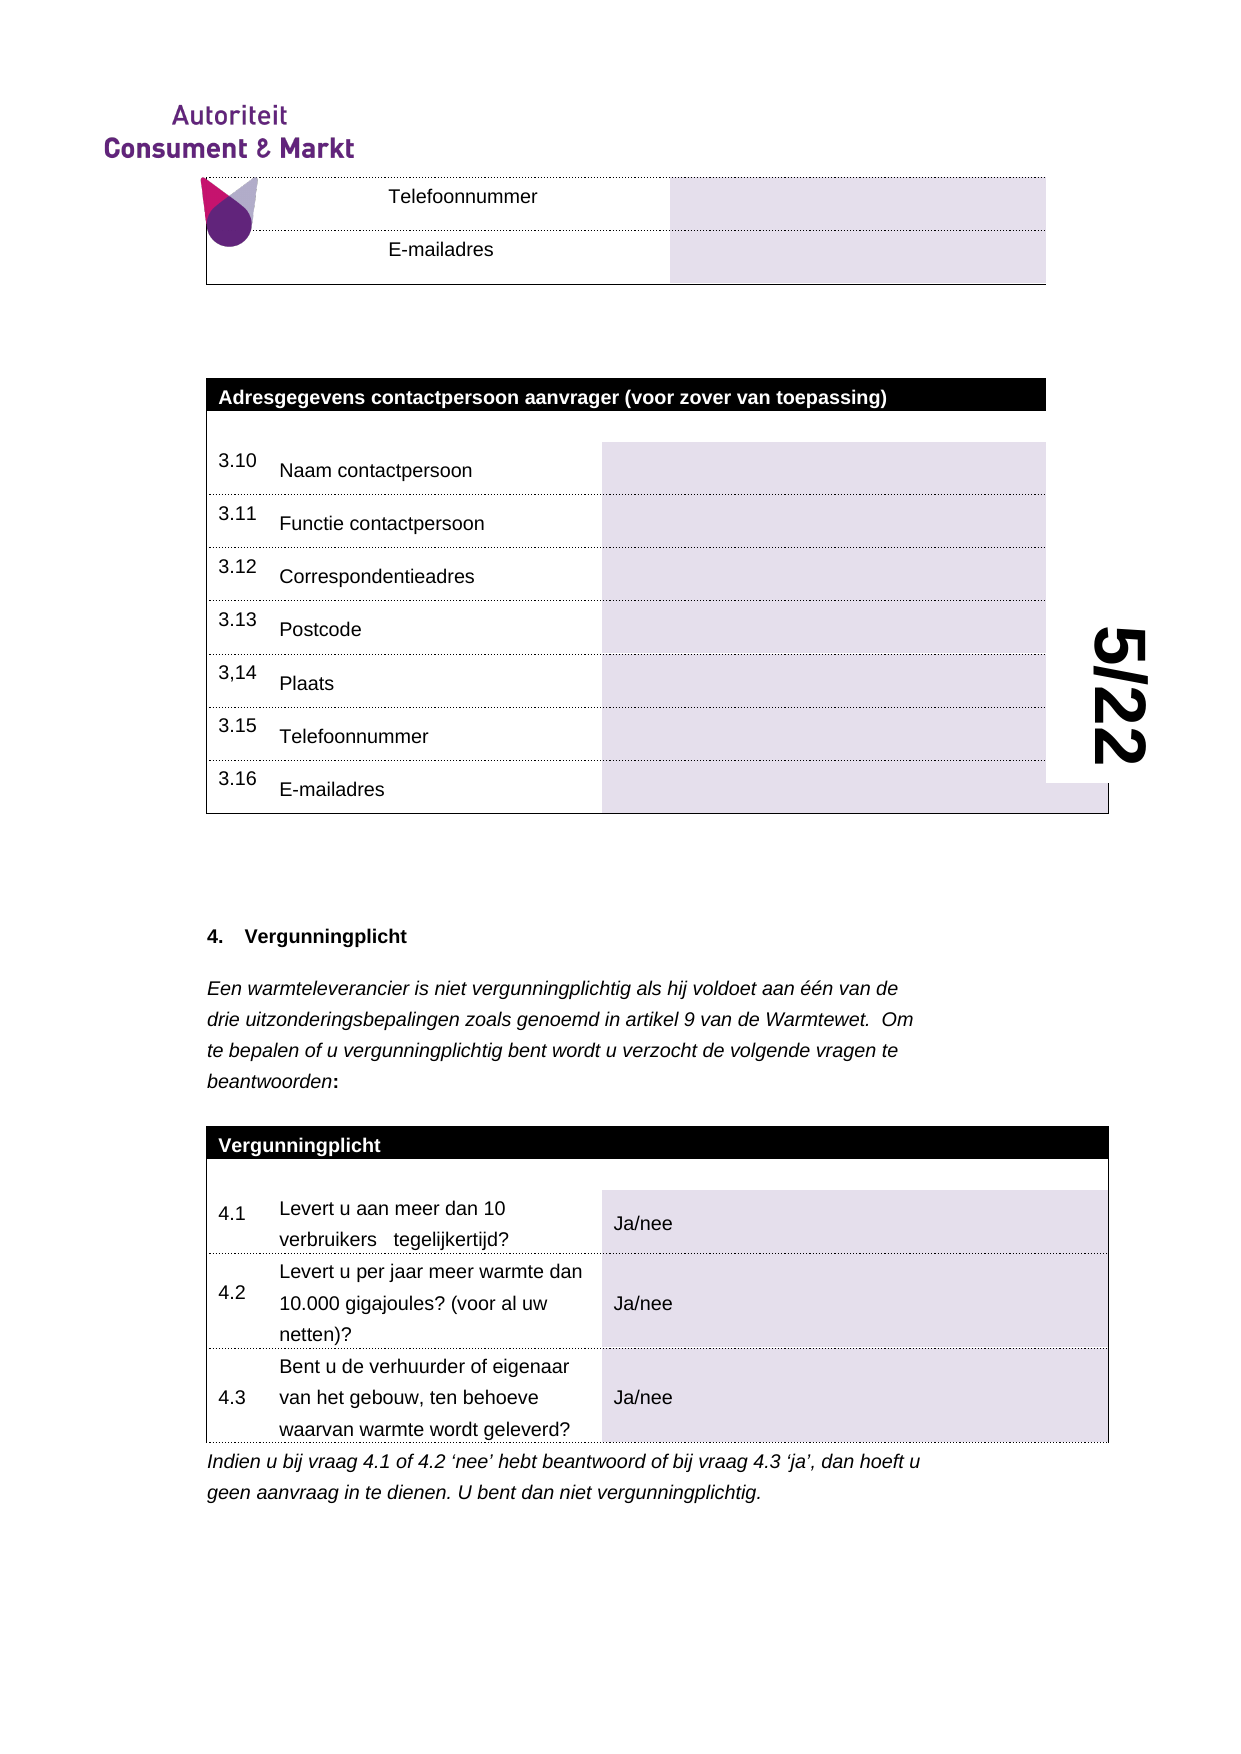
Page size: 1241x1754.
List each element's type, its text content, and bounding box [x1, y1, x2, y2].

table_cell Levert u per jaar meer warmte dan 10.000 gigajoules? (voor al uw netten)? [268, 1253, 602, 1347]
table_cell [602, 654, 1046, 707]
table_cell Functie contactpersoon [268, 494, 602, 547]
table_cell 4.3 [207, 1348, 268, 1442]
table_cell [670, 177, 1046, 230]
table_cell Ja/nee [602, 1190, 1108, 1253]
table_cell [207, 1159, 1108, 1190]
table_cell [602, 707, 1046, 760]
table_cell Ja/nee [602, 1253, 1108, 1347]
table_cell [602, 547, 1046, 600]
table_cell [602, 760, 1108, 813]
table_cell [252, 177, 274, 230]
table_cell 3.15 [207, 707, 268, 760]
table_cell 3.16 [207, 760, 268, 813]
table_cell 3.12 [207, 547, 268, 600]
table_cell 4.2 [207, 1253, 268, 1347]
table_cell Telefoonnummer [268, 707, 602, 760]
table_cell Bent u de verhuurder of eigenaar van het gebouw, ten behoeve waarvan warmte wordt geleverd? [268, 1348, 602, 1442]
table_cell E-mailadres [274, 230, 670, 283]
table_header Adresgegevens contactpersoon aanvrager (voor zover van toepassing) [207, 379, 1046, 411]
table_cell Levert u aan meer dan 10 verbruikers tegelijkertijd? [268, 1190, 602, 1253]
table_cell Telefoonnummer [274, 177, 670, 230]
table_cell Plaats [268, 654, 602, 707]
table_cell Ja/nee [602, 1348, 1108, 1442]
table_cell Postcode [268, 600, 602, 653]
table_header Vergunningplicht [207, 1128, 1108, 1159]
table_cell 3.10 [207, 442, 268, 494]
table_cell 3.11 [207, 494, 268, 547]
table_cell Naam contactpersoon [268, 442, 602, 494]
text Een warmteleverancier is niet vergunningplichtig als hij voldoet aan één van de drie uitzonderingsbepalingen zoals genoemd in artikel 9 van de Warmtewet. Om te bepalen of u vergunningplichtig bent wordt u verzocht de volgende vragen te beantwoorden: [207, 970, 930, 1095]
table_cell [602, 442, 1046, 494]
table_cell [602, 600, 1046, 653]
table_cell [602, 494, 1046, 547]
table_cell 3.13 [207, 600, 268, 653]
text Indien u bij vraag 4.1 of 4.2 ‘nee’ hebt beantwoord of bij vraag 4.3 ‘ja’, dan hoeft u geen aanvraag in te dienen. U bent dan niet vergunningplichtig. [207, 1443, 930, 1506]
table_cell [207, 230, 274, 283]
list Vergunningplicht [207, 918, 930, 949]
table_cell 4.1 [207, 1190, 268, 1253]
table_cell [670, 230, 1046, 283]
table_cell 3,14 [207, 654, 268, 707]
table_cell [207, 177, 253, 195]
table_cell [207, 411, 1046, 442]
table_cell E-mailadres [268, 760, 602, 813]
table_cell Correspondentieadres [268, 547, 602, 600]
